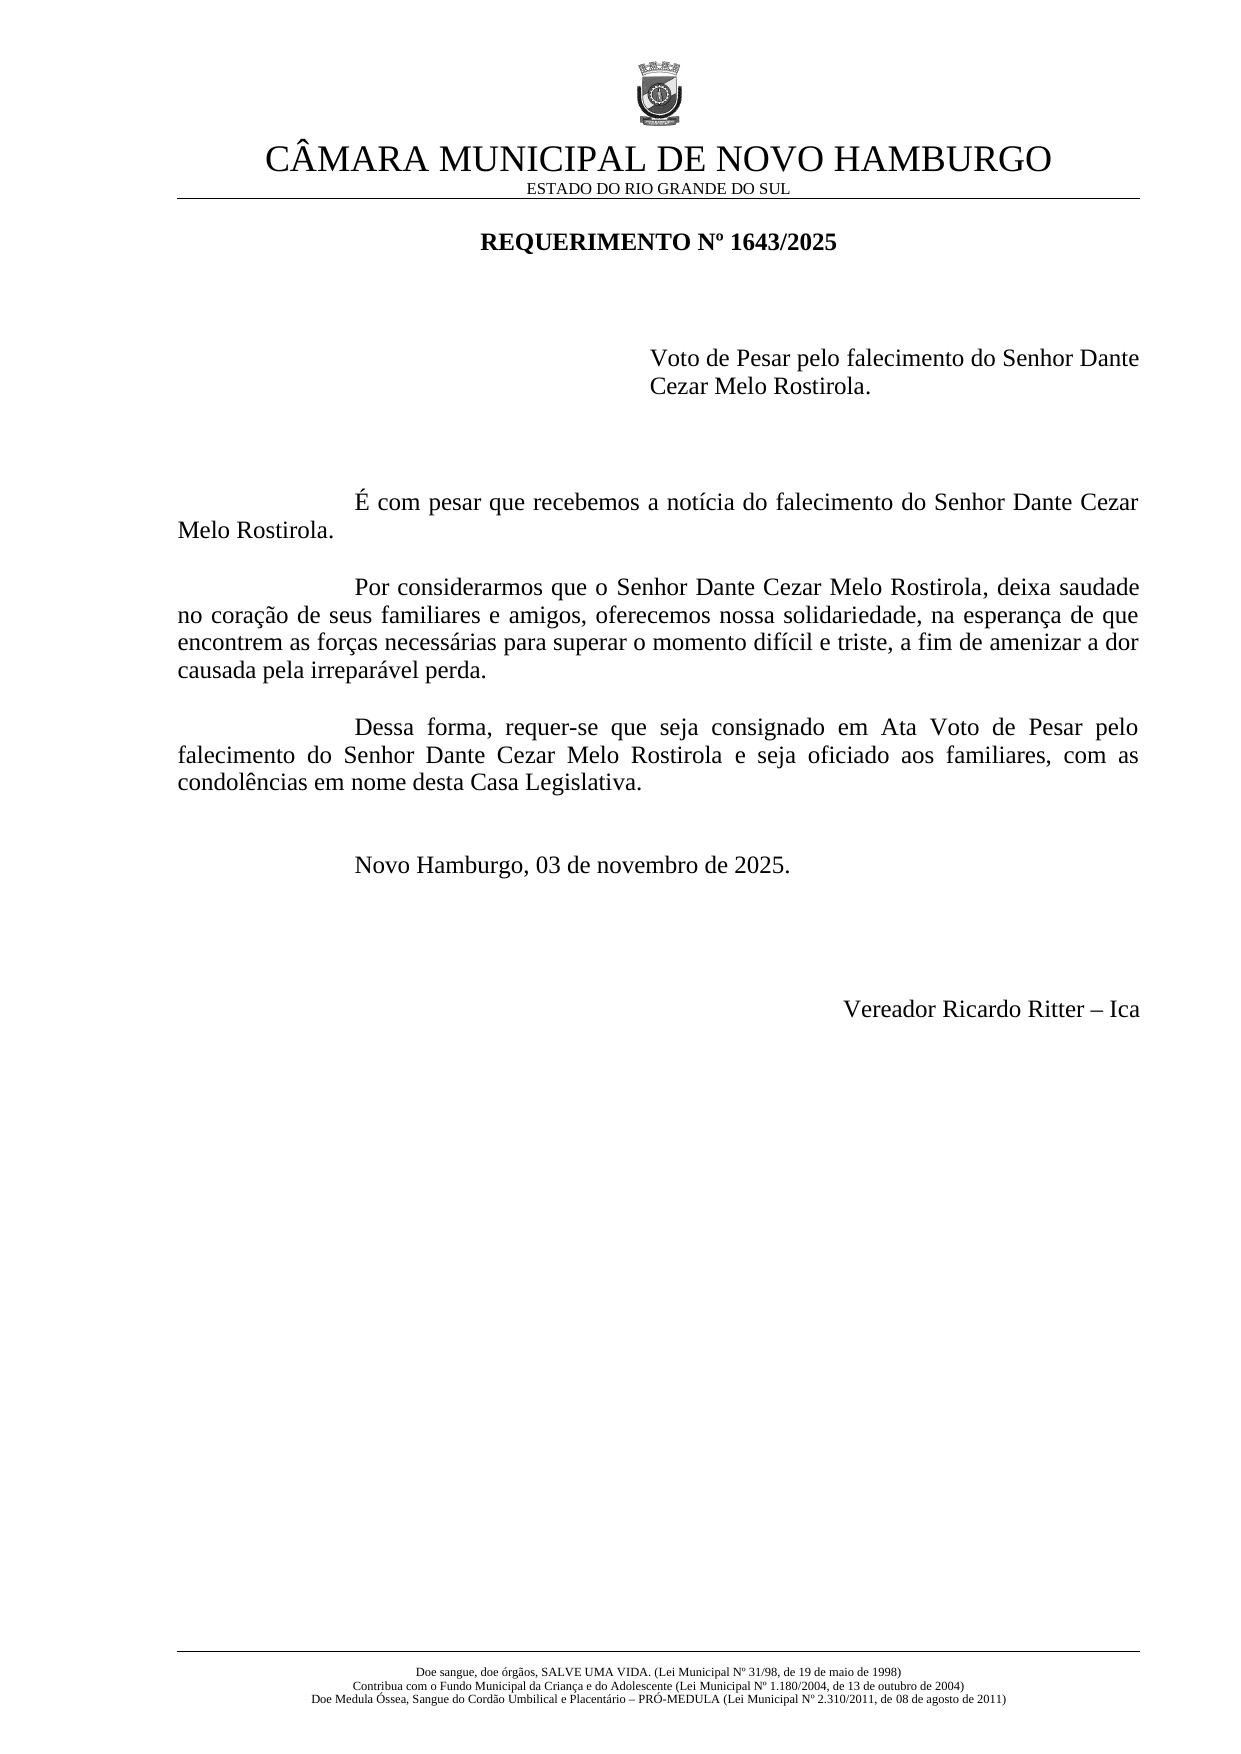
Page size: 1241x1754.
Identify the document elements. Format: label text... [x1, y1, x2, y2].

text Novo Hamburgo, 03 de novembro de 2025. [177, 852, 1140, 879]
text Por considerarmos que o Senhor Dante Cezar Melo Rostirola, deixa saudade no coração de seus familiares e amigos, oferecemos nossa solidariedade, na esperança de que encontrem as forças necessárias para superar o momento difícil e triste, a fim de amenizar a dor causada pela irreparável perda. [177, 573, 1140, 684]
text Dessa forma, requer-se que seja consignado em Ata Voto de Pesar pelo falecimento do Senhor Dante Cezar Melo Rostirola e seja oficiado aos familiares, com as condolências em nome desta Casa Legislativa. [177, 713, 1140, 796]
text É com pesar que recebemos a notícia do falecimento do Senhor Dante Cezar Melo Rostirola. [177, 488, 1140, 544]
text Vereador Ricardo Ritter – Ica [649, 996, 1140, 1023]
text REQUERIMENTO Nº 1643/2025 [177, 228, 1140, 256]
text Voto de Pesar pelo falecimento do Senhor Dante Cezar Melo Rostirola. [649, 344, 1140, 400]
